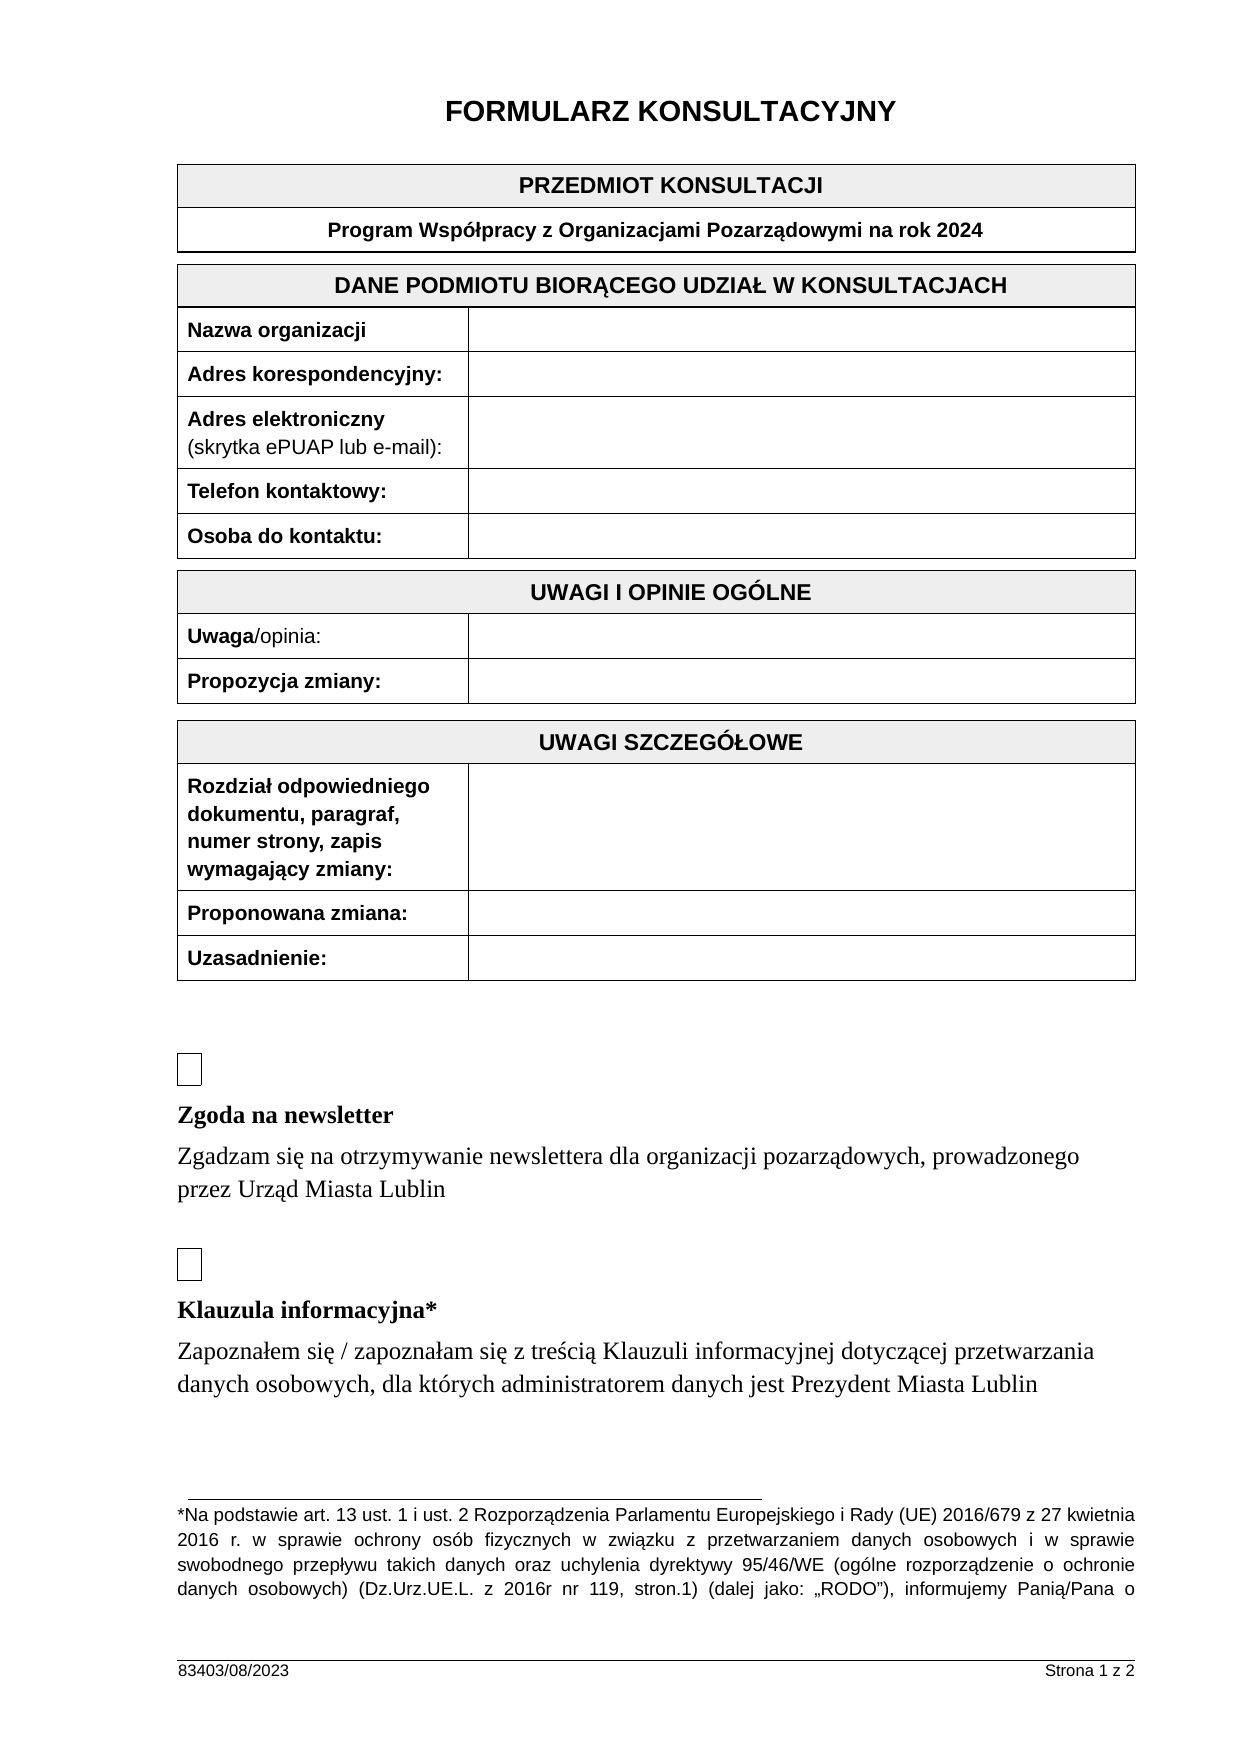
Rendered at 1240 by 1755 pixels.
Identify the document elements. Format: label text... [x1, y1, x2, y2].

table_cell [469, 704, 1135, 720]
table_cell [177, 704, 469, 720]
table_cell Propozycja zmiany: [178, 659, 468, 703]
table_cell Uwagi szczegółowe [178, 721, 1135, 763]
table_cell Telefon kontaktowy: [178, 469, 468, 513]
table_cell [469, 514, 1135, 558]
table_cell Dane podmiotu biorąCEGO udział w konsultacjach [178, 265, 1135, 306]
table_cell Uwaga/opinia: [178, 614, 468, 658]
table_cell Adres korespondencyjny: [178, 352, 468, 396]
table_cell [177, 559, 1135, 570]
table_header Przedmiot KONSULTACJI [178, 165, 1135, 207]
table_cell Uwagi i opinie ogólne [178, 571, 1135, 613]
subtitle FORMULARZ KONSULTACYJNY [206, 94, 1135, 127]
table_cell [177, 253, 1135, 263]
subtitle Zgoda na newsletter [177, 1100, 1135, 1128]
table_cell Program Współpracy z Organizacjami Pozarządowymi na rok 2024 [178, 208, 1135, 251]
text *Na podstawie art. 13 ust. 1 i ust. 2 Rozporządzenia Parlamentu Europejskiego i Rady (UE) 2016/679 z 27 kwietnia 2016 r. w sprawie ochrony osób fizycznych w związku z przetwarzaniem danych osobowych i w sprawie swobodnego przepływu takich danych oraz uchylenia dyrektywy 95/46/WE (ogólne rozporządzenie o ochronie danych osobowych) (Dz.Urz.UE.L. z 2016r nr 119, stron.1) (dalej jako: „RODO”), informujemy Panią/Pana o [177, 1504, 1135, 1600]
table_cell Proponowana zmiana: [178, 891, 468, 935]
text Zgadzam się na otrzymywanie newslettera dla organizacji pozarządowych, prowadzonego przez Urząd Miasta Lublin [177, 1141, 1135, 1203]
table_cell [469, 469, 1135, 513]
table_cell Uzasadnienie: [178, 936, 468, 980]
table_cell [469, 659, 1135, 703]
table_cell [469, 764, 1135, 890]
table_cell [469, 936, 1135, 980]
table_cell [469, 891, 1135, 935]
table_cell Osoba do kontaktu: [178, 514, 468, 558]
table_cell [469, 308, 1135, 351]
subtitle Klauzula informacyjna* [177, 1295, 1135, 1324]
table_cell [469, 352, 1135, 396]
table_header [178, 1249, 201, 1280]
table_cell Nazwa organizacji [178, 308, 468, 351]
table_cell Adres elektroniczny (skrytka ePUAP lub e-mail): [178, 397, 468, 468]
table_header [178, 1054, 201, 1085]
table_cell [469, 397, 1135, 468]
text Zapoznałem się / zapoznałam się z treścią Klauzuli informacyjnej dotyczącej przetwarzania danych osobowych, dla których administratorem danych jest Prezydent Miasta Lublin [177, 1336, 1135, 1398]
table_cell Rozdział odpowiedniego dokumentu, paragraf, numer strony, zapis wymagający zmiany: [178, 764, 468, 890]
table_cell [469, 614, 1135, 658]
